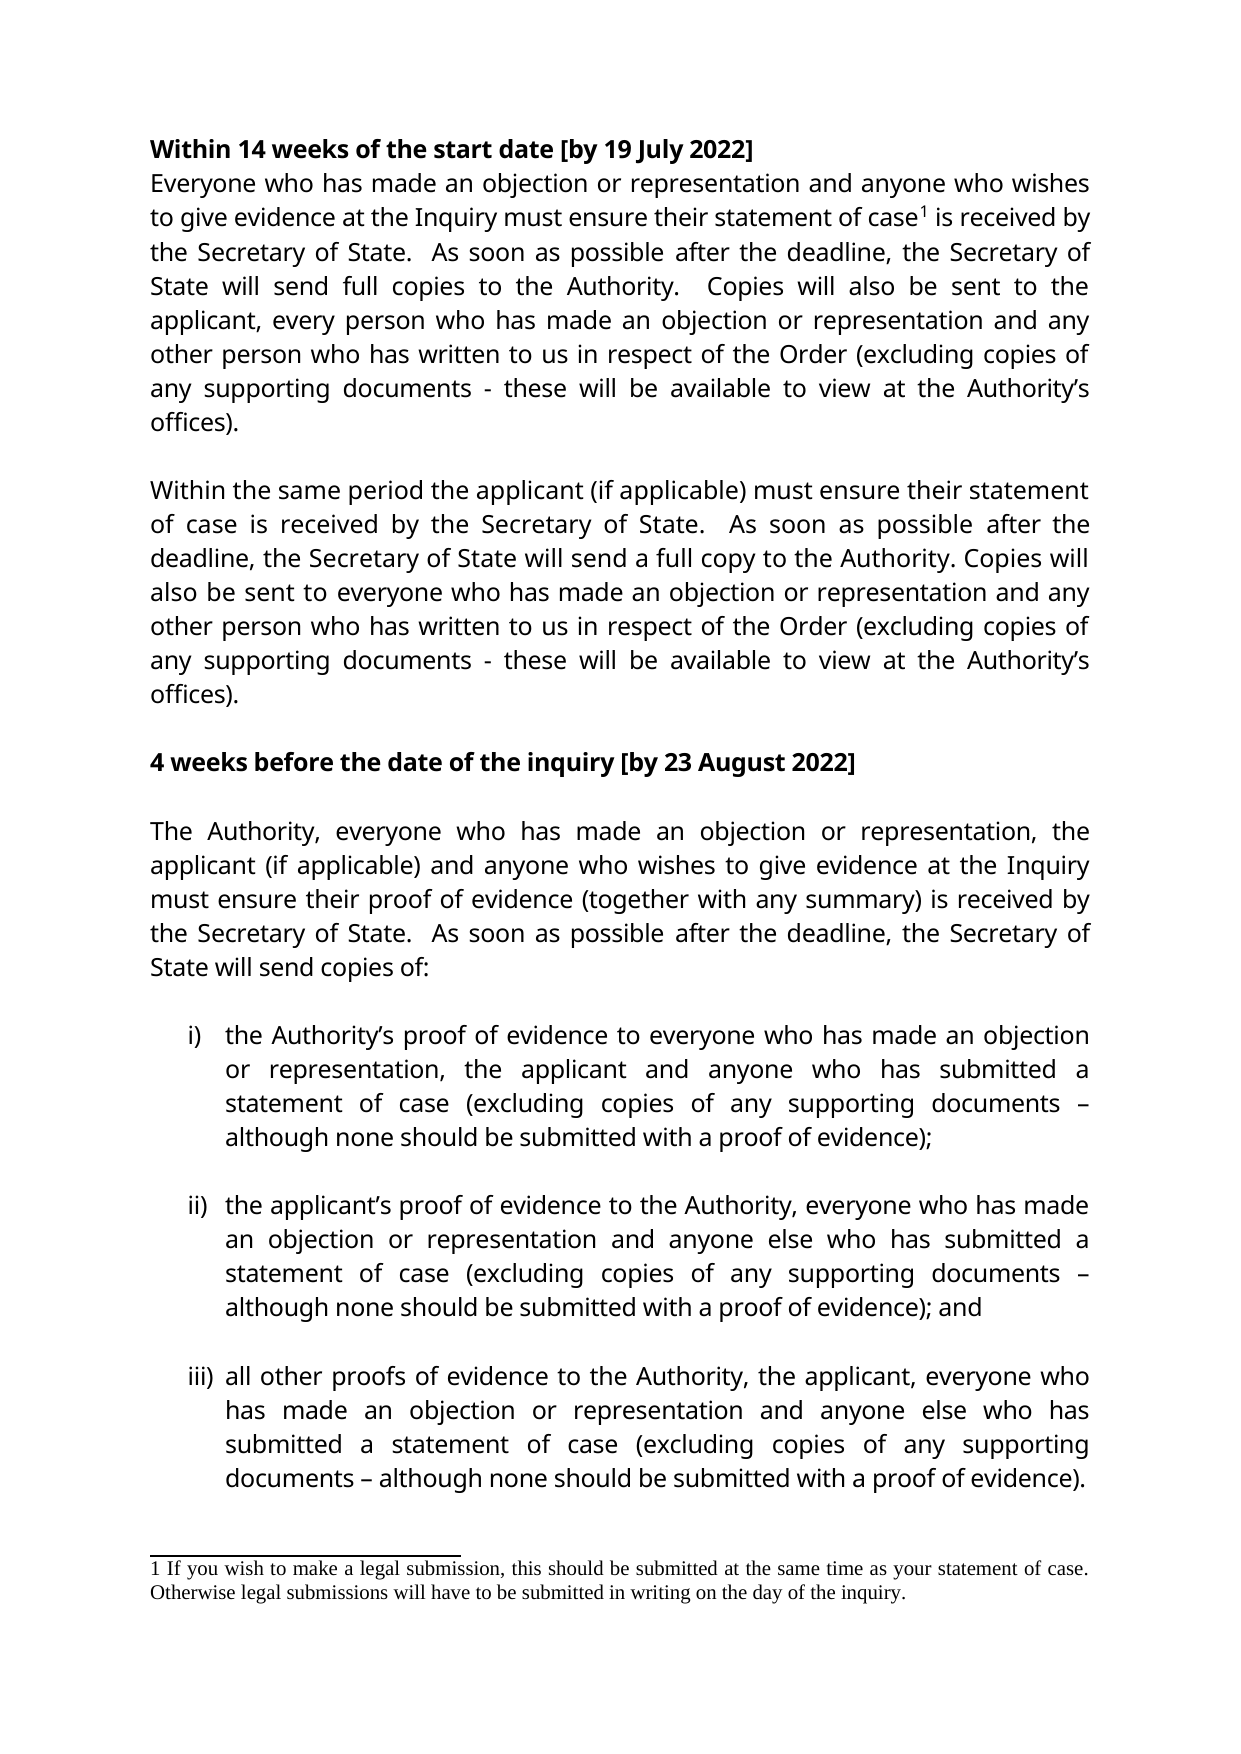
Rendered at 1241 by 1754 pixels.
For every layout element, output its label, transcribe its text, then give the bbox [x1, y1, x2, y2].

list the applicant’s proof of evidence to the Authority, everyone who has made an objection or representation and anyone else who has submitted a statement of case (excluding copies of any supporting documents – although none should be submitted with a proof of evidence); and [187, 1188, 1090, 1324]
text Everyone who has made an objection or representation and anyone who wishes to give evidence at the Inquiry must ensure their statement of case is received by the Secretary of State. As soon as possible after the deadline, the Secretary of State will send full copies to the Authority. Copies will also be sent to the applicant, every person who has made an objection or representation and any other person who has written to us in respect of the Order (excluding copies of any supporting documents - these will be available to view at the Authority’s offices). [150, 166, 1090, 438]
text 4 weeks before the date of the inquiry [by 23 August 2022] [150, 745, 1090, 779]
text Within 14 weeks of the start date [by 19 July 2022] [150, 132, 1090, 166]
text The Authority, everyone who has made an objection or representation, the applicant (if applicable) and anyone who wishes to give evidence at the Inquiry must ensure their proof of evidence (together with any summary) is received by the Secretary of State. As soon as possible after the deadline, the Secretary of State will send copies of: [150, 813, 1090, 983]
list all other proofs of evidence to the Authority, the applicant, everyone who has made an objection or representation and anyone else who has submitted a statement of case (excluding copies of any supporting documents – although none should be submitted with a proof of evidence). [187, 1358, 1090, 1494]
text If you wish to make a legal submission, this should be submitted at the same time as your statement of case. Otherwise legal submissions will have to be submitted in writing on the day of the inquiry. [150, 1556, 1090, 1604]
text Within the same period the applicant (if applicable) must ensure their statement of case is received by the Secretary of State. As soon as possible after the deadline, the Secretary of State will send a full copy to the Authority. Copies will also be sent to everyone who has made an objection or representation and any other person who has written to us in respect of the Order (excluding copies of any supporting documents - these will be available to view at the Authority’s offices). [150, 473, 1090, 711]
list the Authority’s proof of evidence to everyone who has made an objection or representation, the applicant and anyone who has submitted a statement of case (excluding copies of any supporting documents – although none should be submitted with a proof of evidence); [187, 1018, 1090, 1154]
